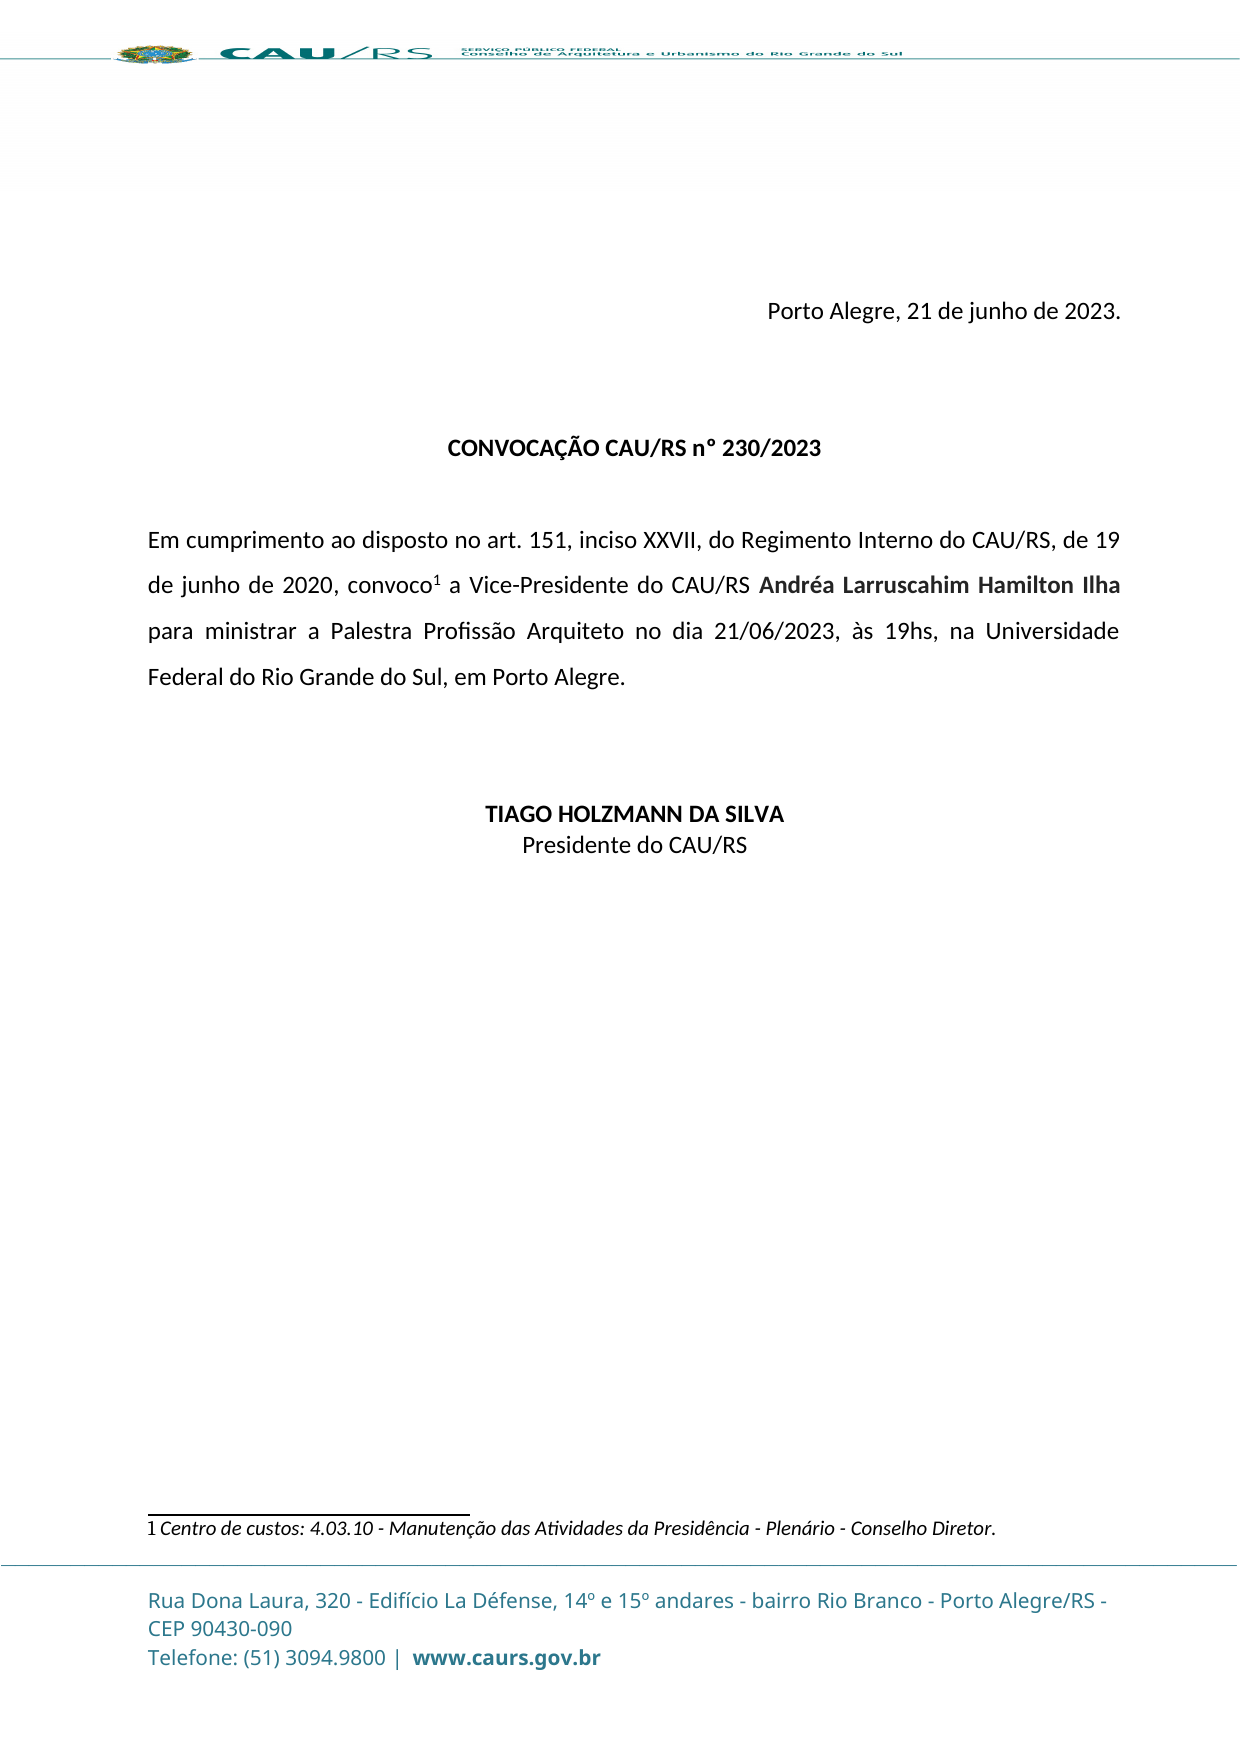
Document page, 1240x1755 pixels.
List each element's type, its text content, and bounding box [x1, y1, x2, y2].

text Presidente do CAU/RS [148, 829, 1121, 859]
text CONVOCAÇÃO CAU/RS nº 230/2023 [148, 432, 1121, 463]
text TIAGO HOLZMANN DA SILVA [148, 798, 1121, 829]
text Em cumprimento ao disposto no art. 151, inciso XXVII, do Regimento Interno do CAU/RS, de 19 de junho de 2020, convoco a Vice-Presidente do CAU/RS Andréa Larruscahim Hamilton Ilha para ministrar a Palestra Profissão Arquiteto no dia 21/06/2023, às 19hs, na Universidade Federal do Rio Grande do Sul, em Porto Alegre. [148, 524, 1121, 692]
text Porto Alegre, 21 de junho de 2023. [148, 295, 1121, 326]
text Centro de custos: 4.03.10 - Manutenção das Atividades da Presidência - Plenário - Conselho Diretor. [148, 1515, 1121, 1540]
